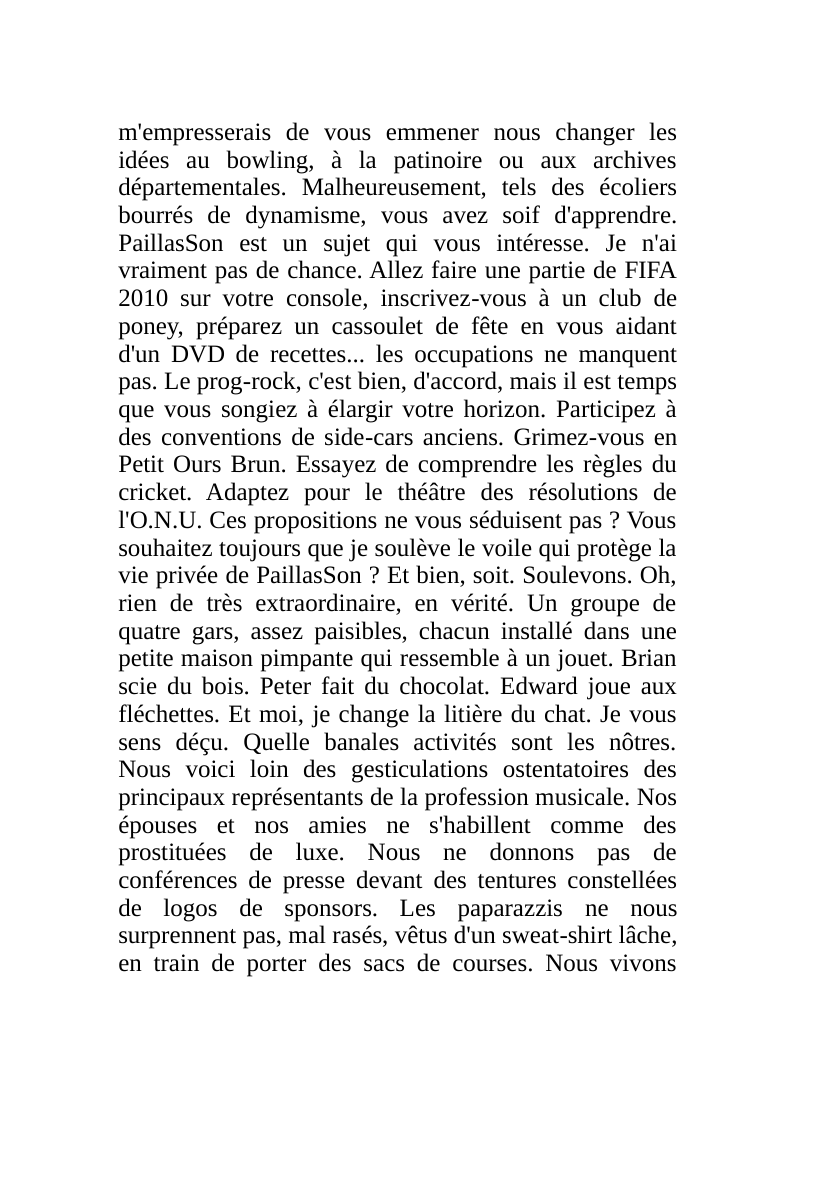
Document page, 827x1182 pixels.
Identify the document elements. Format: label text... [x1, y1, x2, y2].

text m'empresserais de vous emmener nous changer les idées au bowling, à la patinoire ou aux archives départementales. Malheureusement, tels des écoliers bourrés de dynamisme, vous avez soif d'apprendre. PaillasSon est un sujet qui vous intéresse. Je n'ai vraiment pas de chance. Allez faire une partie de FIFA 2010 sur votre console, inscrivez‑vous à un club de poney, préparez un cassoulet de fête en vous aidant d'un DVD de recettes... les occupations ne manquent pas. Le prog‑rock, c'est bien, d'accord, mais il est temps que vous songiez à élargir votre horizon. Participez à des conventions de side‑cars anciens. Grimez‑vous en Petit Ours Brun. Essayez de comprendre les règles du cricket. Adaptez pour le théâtre des résolutions de l'O.N.U. Ces propositions ne vous séduisent pas ? Vous souhaitez toujours que je soulève le voile qui protège la vie privée de PaillasSon ? Et bien, soit. Soulevons. Oh, rien de très extraordinaire, en vérité. Un groupe de quatre gars, assez paisibles, chacun installé dans une petite maison pimpante qui ressemble à un jouet. Brian scie du bois. Peter fait du chocolat. Edward joue aux fléchettes. Et moi, je change la litière du chat. Je vous sens déçu. Quelle banales activités sont les nôtres. Nous voici loin des gesticulations ostentatoires des principaux représentants de la profession musicale. Nos épouses et nos amies ne s'habillent comme des prostituées de luxe. Nous ne donnons pas de conférences de presse devant des tentures constellées de logos de sponsors. Les paparazzis ne nous surprennent pas, mal rasés, vêtus d'un sweat‑shirt lâche, en train de porter des sacs de courses. Nous vivons [118, 118, 677, 977]
